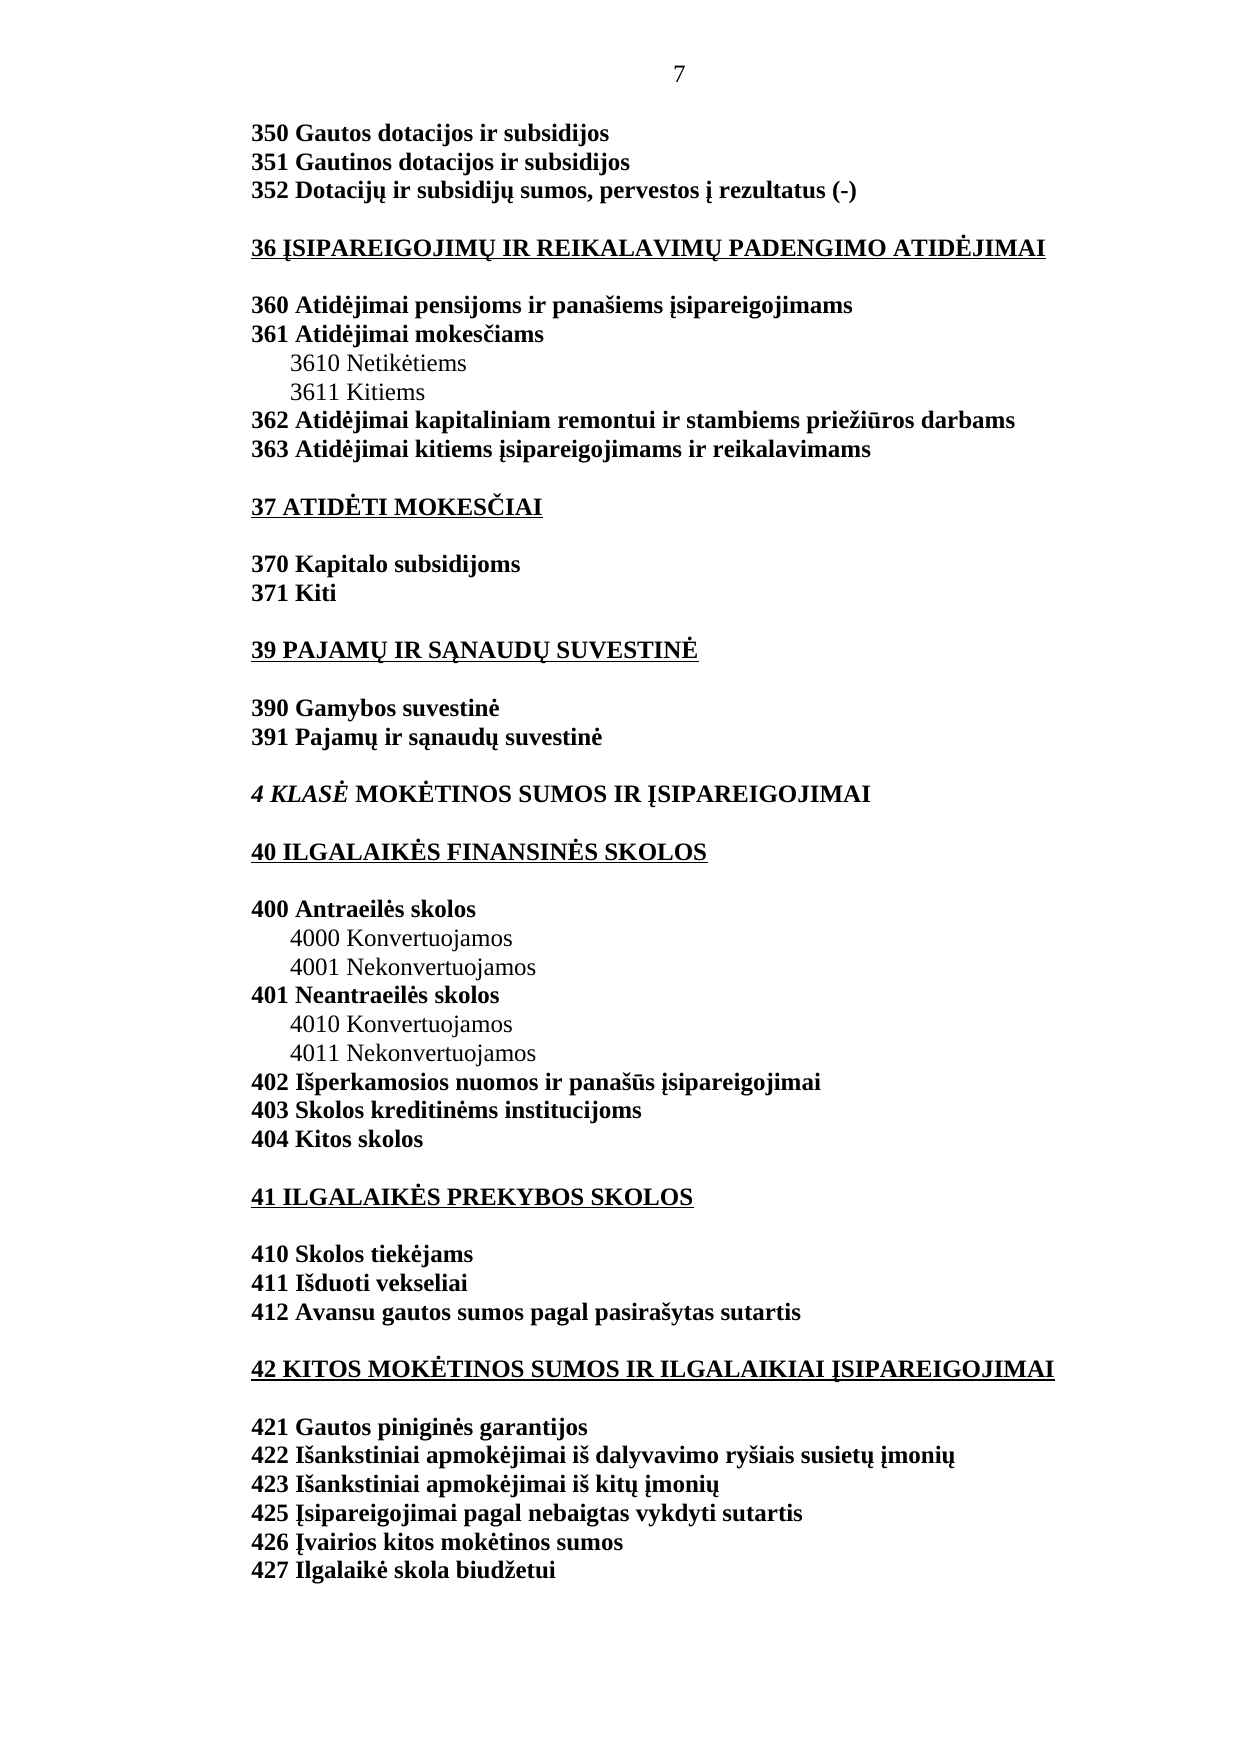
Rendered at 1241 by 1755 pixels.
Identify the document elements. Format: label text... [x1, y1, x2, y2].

text 370 Kapitalo subsidijoms [177, 549, 1181, 578]
text 4011 Nekonvertuojamos [177, 1038, 1181, 1067]
text 4 KLASĖ MOKĖTINOS SUMOS IR ĮSIPAREIGOJIMAI [177, 779, 1181, 808]
text 3610 Netikėtiems [177, 348, 1181, 377]
text 390 Gamybos suvestinė [177, 693, 1181, 722]
text 363 Atidėjimai kitiems įsipareigojimams ir reikalavimams [177, 434, 1181, 463]
text 350 Gautos dotacijos ir subsidijos [177, 118, 1181, 147]
text 360 Atidėjimai pensijoms ir panašiems įsipareigojimams [177, 291, 1181, 319]
text 36 ĮSIPAREIGOJIMŲ IR REIKALAVIMŲ PADENGIMO ATIDĖJIMAI [177, 233, 1181, 262]
text 41 ILGALAIKĖS PREKYBOS SKOLOS [177, 1182, 1181, 1211]
text 410 Skolos tiekėjams [177, 1239, 1181, 1268]
text 391 Pajamų ir sąnaudų suvestinė [177, 722, 1181, 751]
text 404 Kitos skolos [177, 1124, 1181, 1153]
text 40 ILGALAIKĖS FINANSINĖS SKOLOS [177, 837, 1181, 866]
text 362 Atidėjimai kapitaliniam remontui ir stambiems priežiūros darbams [177, 406, 1181, 434]
text 427 Ilgalaikė skola biudžetui [177, 1556, 1181, 1584]
text 37 ATIDĖTI MOKESČIAI [177, 492, 1181, 521]
text 412 Avansu gautos sumos pagal pasirašytas sutartis [177, 1297, 1181, 1326]
text 4010 Konvertuojamos [177, 1009, 1181, 1038]
text 39 PAJAMŲ IR SĄNAUDŲ SUVESTINĖ [177, 636, 1181, 664]
text 400 Antraeilės skolos [177, 894, 1181, 923]
text 352 Dotacijų ir subsidijų sumos, pervestos į rezultatus (-) [177, 176, 1181, 204]
text 403 Skolos kreditinėms institucijoms [177, 1096, 1181, 1124]
text 426 Įvairios kitos mokėtinos sumos [177, 1527, 1181, 1556]
text 422 Išankstiniai apmokėjimai iš dalyvavimo ryšiais susietų įmonių [177, 1441, 1181, 1469]
text 425 Įsipareigojimai pagal nebaigtas vykdyti sutartis [177, 1498, 1181, 1527]
text 371 Kiti [177, 578, 1181, 607]
text 411 Išduoti vekseliai [177, 1268, 1181, 1297]
text 4001 Nekonvertuojamos [177, 952, 1181, 981]
text 421 Gautos piniginės garantijos [177, 1412, 1181, 1441]
text 351 Gautinos dotacijos ir subsidijos [177, 147, 1181, 176]
text 402 Išperkamosios nuomos ir panašūs įsipareigojimai [177, 1067, 1181, 1096]
text 42 KITOS MOKĖTINOS SUMOS IR ILGALAIKIAI ĮSIPAREIGOJIMAI [177, 1354, 1181, 1383]
text 4000 Konvertuojamos [177, 923, 1181, 952]
text 361 Atidėjimai mokesčiams [177, 319, 1181, 348]
text 3611 Kitiems [177, 377, 1181, 406]
text 423 Išankstiniai apmokėjimai iš kitų įmonių [177, 1469, 1181, 1498]
text 401 Neantraeilės skolos [177, 981, 1181, 1009]
